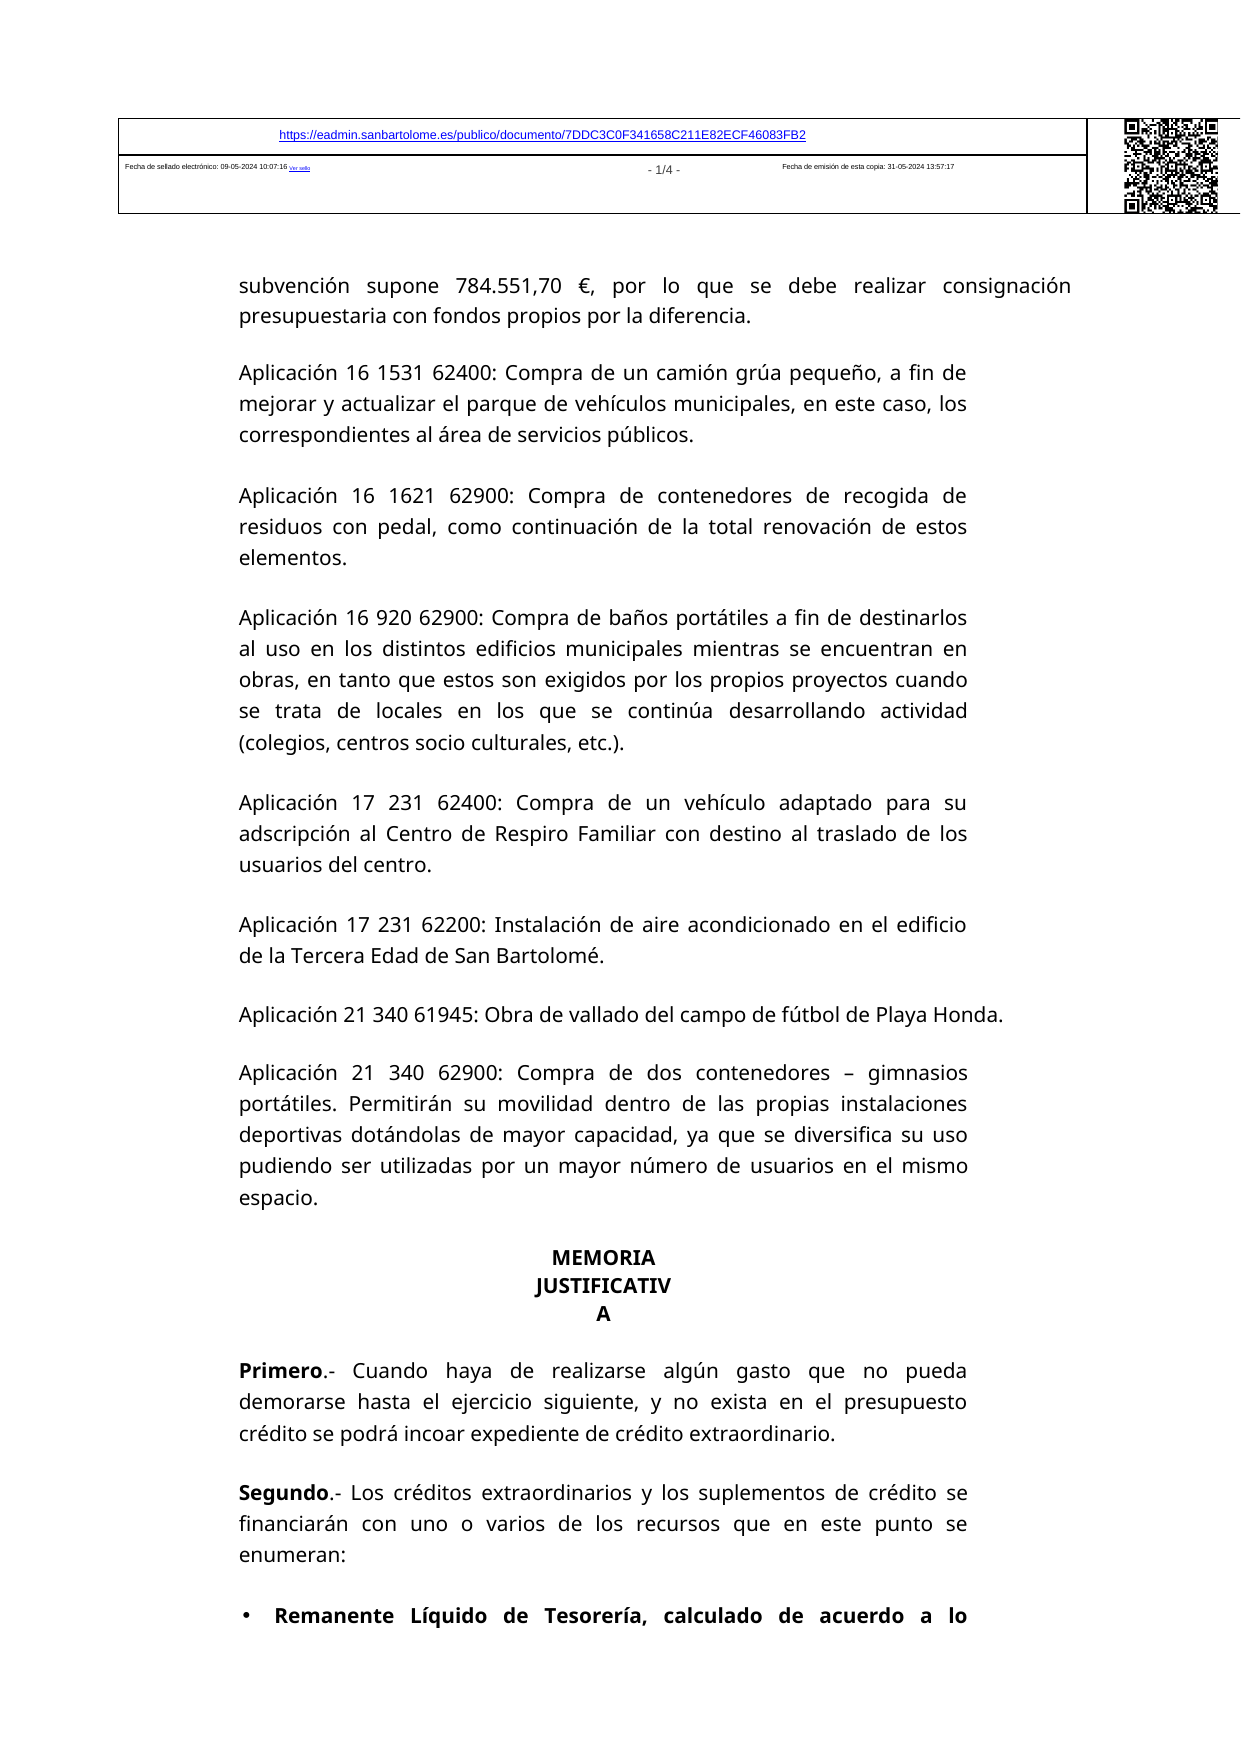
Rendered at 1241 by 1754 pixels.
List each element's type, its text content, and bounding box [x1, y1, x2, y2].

list Remanente Líquido de Tesorería, calculado de acuerdo a lo [242, 1601, 968, 1629]
table_header [1088, 119, 1124, 213]
text Segundo.- Los créditos extraordinarios y los suplementos de crédito se financiarán con uno o varios de los recursos que en este punto se enumeran: [238, 1478, 968, 1569]
text MEMORIA JUSTIFICATIVA [536, 1243, 671, 1328]
text Aplicación 16 1621 62900: Compra de contenedores de recogida de residuos con pedal, como continuación de la total renovación de estos elementos. [238, 481, 968, 572]
table_cell Fecha de sellado electrónico: 09-05-2024 10:07:16 Ver sello - 1/4 - Fecha de emisión de esta copia: 31-05-2024 13:57:17 [119, 156, 1086, 213]
text Primero.- Cuando haya de realizarse algún gasto que no pueda demorarse hasta el ejercicio siguiente, y no exista en el presupuesto crédito se podrá incoar expediente de crédito extraordinario. [238, 1356, 968, 1447]
table_cell https://eadmin.sanbartolome.es/publico/documento/7DDC3C0F341658C211E82ECF46083FB2 [119, 119, 1086, 154]
text Aplicación 21 340 61945: Obra de vallado del campo de fútbol de Playa Honda. [238, 1000, 1122, 1029]
text Aplicación 16 920 62900: Compra de baños portátiles a fin de destinarlos al uso en los distintos edificios municipales mientras se encuentran en obras, en tanto que estos son exigidos por los propios proyectos cuando se trata de locales en los que se continúa desarrollando actividad (colegios, centros socio culturales, etc.). [238, 603, 968, 756]
text Aplicación 21 340 62900: Compra de dos contenedores – gimnasios portátiles. Permitirán su movilidad dentro de las propias instalaciones deportivas dotándolas de mayor capacidad, ya que se diversifica su uso pudiendo ser utilizadas por un mayor número de usuarios en el mismo espacio. [238, 1058, 969, 1211]
text Aplicación 17 231 62200: Instalación de aire acondicionado en el edificio de la Tercera Edad de San Bartolomé. [238, 910, 968, 969]
text subvención supone 784.551,70 €, por lo que se debe realizar consignación [238, 271, 1122, 299]
text presupuestaria con fondos propios por la diferencia. [238, 302, 1122, 330]
text Aplicación 16 1531 62400: Compra de un camión grúa pequeño, a fin de mejorar y actualizar el parque de vehículos municipales, en este caso, los correspondientes al área de servicios públicos. [238, 358, 968, 449]
text Aplicación 17 231 62400: Compra de un vehículo adaptado para su adscripción al Centro de Respiro Familiar con destino al traslado de los usuarios del centro. [238, 788, 968, 879]
table_header [1218, 119, 1240, 213]
